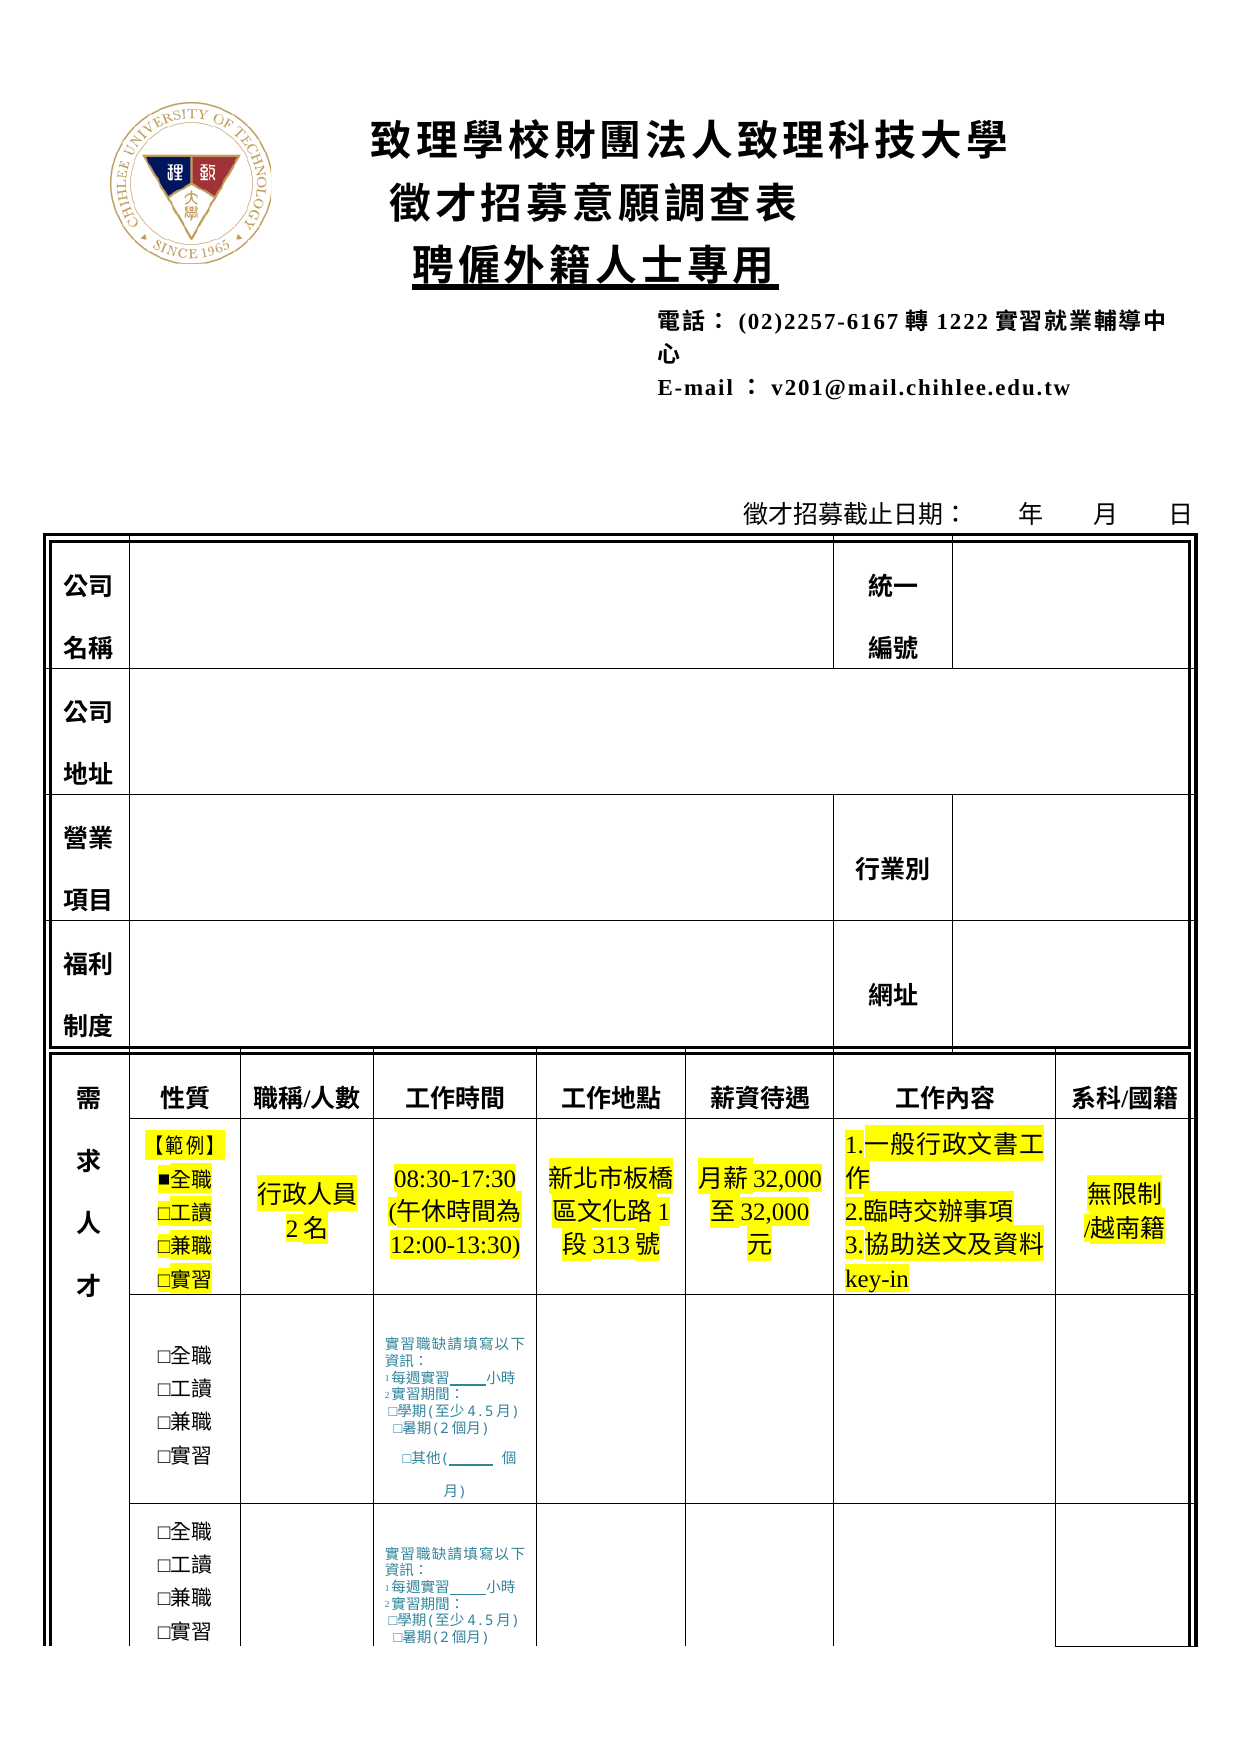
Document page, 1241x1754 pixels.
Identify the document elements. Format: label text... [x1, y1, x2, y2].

table_cell [1056, 1295, 1188, 1503]
table_cell 工作地點 [537, 1055, 685, 1118]
text 徵才招募截止日期： 年 月 日 [47, 408, 1193, 533]
table_cell [834, 1295, 1055, 1503]
table_cell [241, 1504, 373, 1646]
table_cell 月薪32,000至32,000元 [686, 1119, 833, 1294]
text 徵才招募意願調查表 [264, 158, 1008, 221]
table_cell □全職 □工讀 □兼職 □實習 [130, 1295, 240, 1503]
table_cell [537, 1504, 685, 1646]
table_cell [834, 1504, 1055, 1646]
table_cell 公司 地址 [52, 669, 129, 794]
table_cell 福利 制度 [52, 921, 129, 1046]
table_cell 新北市板橋區文化路1段313號 [537, 1119, 685, 1294]
table_cell 工作時間 [374, 1055, 536, 1118]
table_cell [241, 1295, 373, 1503]
table_cell 實習職缺請填寫以下資訊： 1每週實習 小時 2實習期間： □學期(至少4.5月) □暑期(2個月) □其他( 個月) [374, 1295, 536, 1503]
table_header [834, 536, 952, 540]
text 致理學校財團法人致理科技大學 [47, 96, 1008, 158]
table_cell [130, 669, 1188, 794]
text [241, 158, 271, 221]
table_cell [953, 921, 1188, 1046]
table_cell 性質 [130, 1055, 240, 1118]
table_header [130, 543, 833, 668]
table_cell 需 求 人 才 [47, 1046, 129, 1646]
table_header [953, 543, 1188, 668]
table_cell 網址 [834, 921, 952, 1046]
text [47, 158, 119, 221]
table_header 公司 名稱 [47, 536, 129, 668]
table_header [130, 536, 833, 540]
table_cell [686, 1504, 833, 1646]
table_cell [130, 921, 833, 1046]
table_cell □全職 □工讀 □兼職 □實習 [130, 1504, 240, 1646]
table_cell [1056, 1504, 1188, 1646]
table_cell 職稱/人數 [241, 1055, 373, 1118]
table_cell 【範例】 ■全職 □工讀 □兼職 □實習 [130, 1119, 240, 1294]
table_cell 行業別 [834, 795, 952, 920]
table_cell [953, 795, 1188, 920]
table_header 統一 編號 [834, 543, 952, 668]
table_cell 無限制 /越南籍 [1056, 1119, 1188, 1294]
table_cell 行政人員 2名 [241, 1119, 373, 1294]
table_cell 薪資待遇 [686, 1055, 833, 1118]
text 聘僱外籍人士專用 [47, 221, 1008, 283]
table_header [953, 536, 1193, 668]
text [131, 158, 179, 221]
table_cell [686, 1295, 833, 1503]
table_cell 營業 項目 [52, 795, 129, 920]
text [204, 158, 252, 221]
table_cell 08:30-17:30 (午休時間為12:00-13:30) [374, 1119, 536, 1294]
table_cell [537, 1295, 685, 1503]
table_cell 系科/國籍 [1056, 1046, 1193, 1118]
table_cell 1.一般行政文書工作 2.臨時交辦事項 3.協助送文及資料key-in [834, 1119, 1055, 1294]
table_cell 工作內容 [834, 1055, 1055, 1118]
text [112, 158, 142, 221]
table_cell [130, 795, 833, 920]
table_cell 實習職缺請填寫以下資訊： 1每週實習 小時 2實習期間： □學期(至少4.5月) □暑期(2個月) [374, 1504, 536, 1646]
